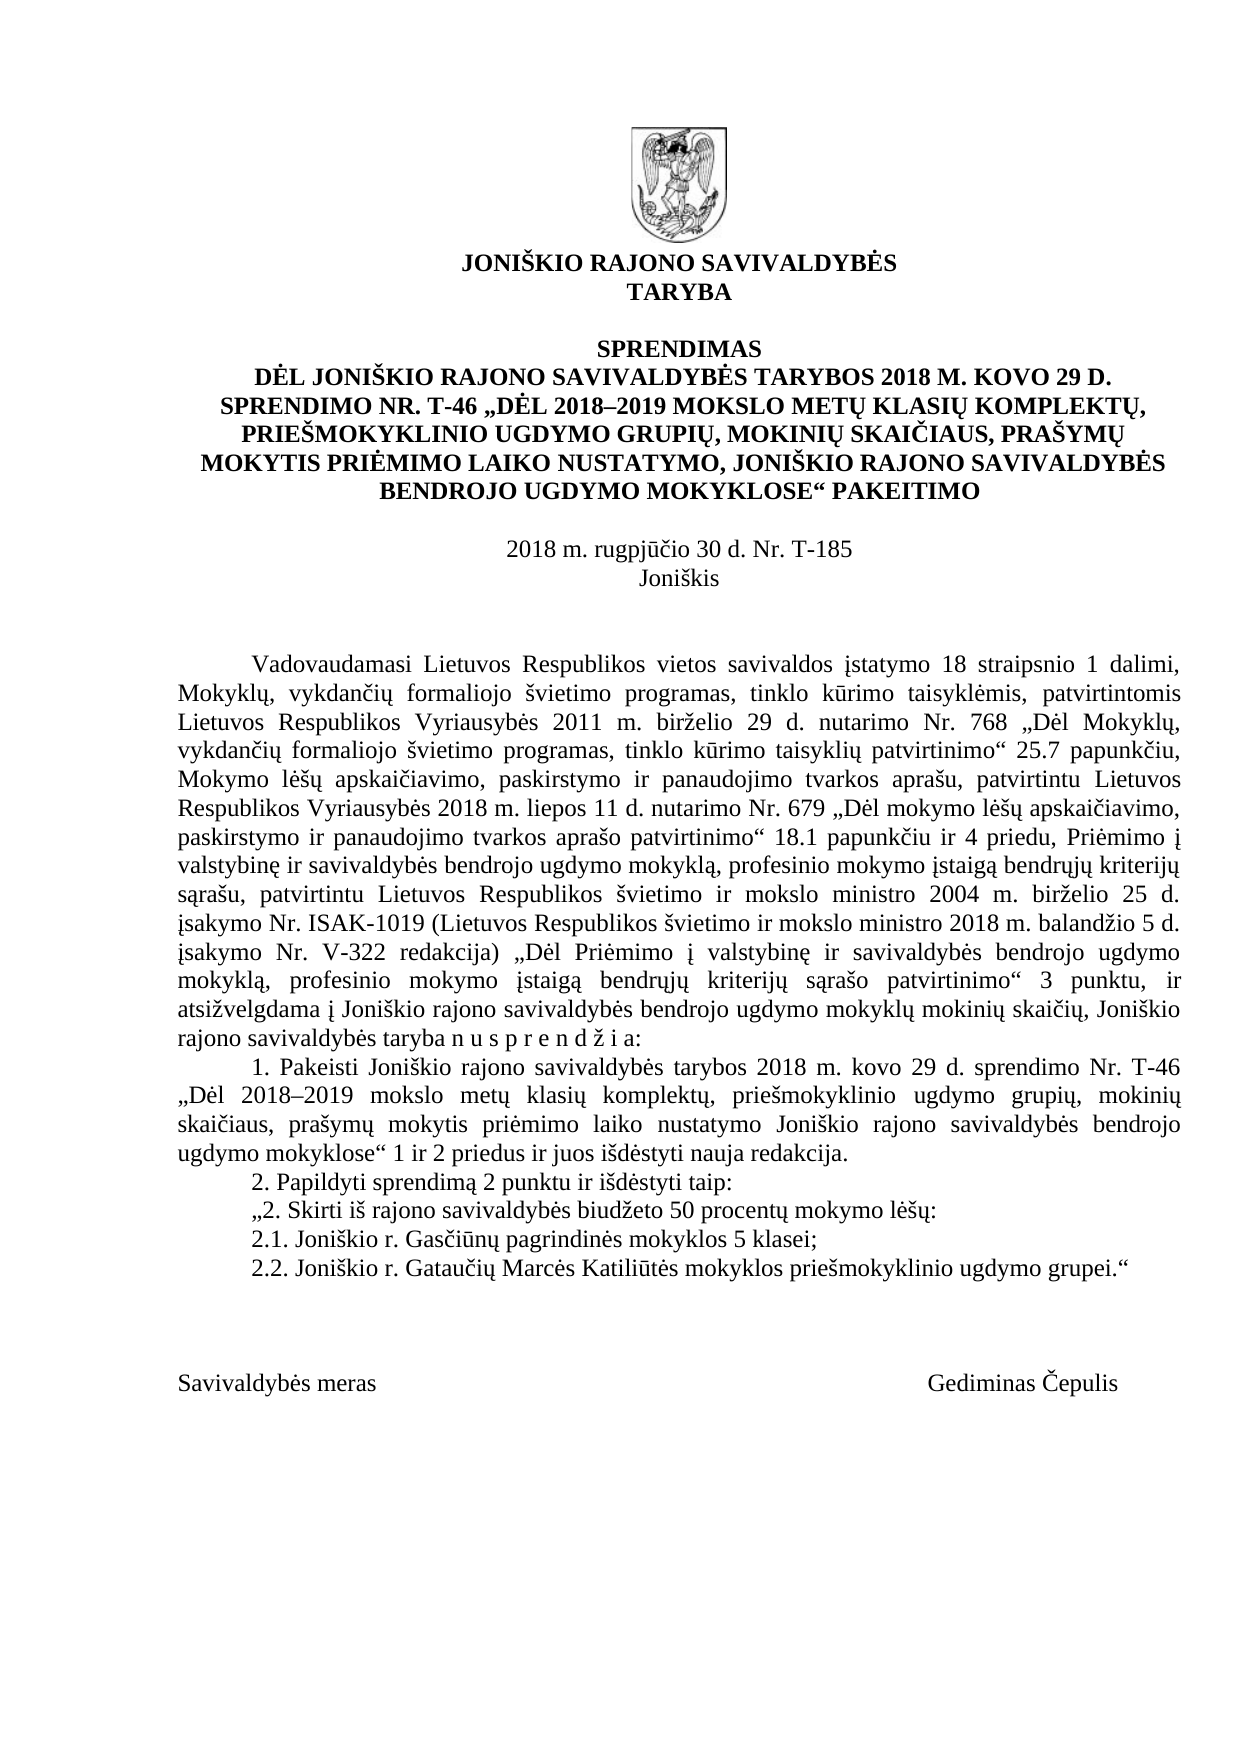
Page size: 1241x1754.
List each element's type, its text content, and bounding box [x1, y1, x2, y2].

text SPRENDIMAS [177, 334, 1181, 363]
text 2018 m. rugpjūčio 30 d. Nr. T-185 [177, 534, 1181, 563]
text 2.1. Joniškio r. Gasčiūnų pagrindinės mokyklos 5 klasei; [177, 1224, 1181, 1253]
text Joniškio rajono savivaldybės TARYBA [177, 248, 1181, 305]
text Vadovaudamasi Lietuvos Respublikos vietos savivaldos įstatymo 18 straipsnio 1 dalimi, Mokyklų, vykdančių formaliojo švietimo programas, tinklo kūrimo taisyklėmis, patvirtintomis Lietuvos Respublikos Vyriausybės 2011 m. birželio 29 d. nutarimo Nr. 768 „Dėl Mokyklų, vykdančių formaliojo švietimo programas, tinklo kūrimo taisyklių patvirtinimo“ 25.7 papunkčiu, Mokymo lėšų apskaičiavimo, paskirstymo ir panaudojimo tvarkos aprašu, patvirtintu Lietuvos Respublikos Vyriausybės 2018 m. liepos 11 d. nutarimo Nr. 679 „Dėl mokymo lėšų apskaičiavimo, paskirstymo ir panaudojimo tvarkos aprašo patvirtinimo“ 18.1 papunkčiu ir 4 priedu, Priėmimo į valstybinę ir savivaldybės bendrojo ugdymo mokyklą, profesinio mokymo įstaigą bendrųjų kriterijų sąrašu, patvirtintu Lietuvos Respublikos švietimo ir mokslo ministro 2004 m. birželio 25 d. įsakymo Nr. ISAK-1019 (Lietuvos Respublikos švietimo ir mokslo ministro 2018 m. balandžio 5 d. įsakymo Nr. V-322 redakcija) „Dėl Priėmimo į valstybinę ir savivaldybės bendrojo ugdymo mokyklą, profesinio mokymo įstaigą bendrųjų kriterijų sąrašo patvirtinimo“ 3 punktu, ir atsižvelgdama į Joniškio rajono savivaldybės bendrojo ugdymo mokyklų mokinių skaičių, Joniškio rajono savivaldybės taryba n u s p r e n d ž i a: [177, 649, 1181, 1052]
text Savivaldybės meras Gediminas Čepulis [177, 1368, 1181, 1397]
text „2. Skirti iš rajono savivaldybės biudžeto 50 procentų mokymo lėšų: [177, 1195, 1181, 1224]
text SPRENDIMO NR. T-46 „DĖL 2018–2019 MOKSLO METŲ KLASIŲ komplektų, PRIEŠMOKYKLINIO UGDYMO GRUPIŲ, MOKINIŲ SKAIČIAUS, prašymų mokytis priėmimo laiko NUSTATYMO, JONIŠKIO RAJONO SAVIVALDYBĖS BENDROJO ugdymo MOKYKLOSE“ PAKEITIMO [185, 391, 1181, 506]
text DĖL JONIŠKIO RAJONO SAVIVALDYBĖS TARYBOS 2018 M. kovo 29 d. [185, 363, 1181, 391]
text Joniškis [177, 563, 1181, 592]
text 2.2. Joniškio r. Gataučių Marcės Katiliūtės mokyklos priešmokyklinio ugdymo grupei.“ [177, 1253, 1181, 1282]
text 1. Pakeisti Joniškio rajono savivaldybės tarybos 2018 m. kovo 29 d. sprendimo Nr. T-46 „Dėl 2018–2019 mokslo metų klasių komplektų, priešmokyklinio ugdymo grupių, mokinių skaičiaus, prašymų mokytis priėmimo laiko nustatymo Joniškio rajono savivaldybės bendrojo ugdymo mokyklose“ 1 ir 2 priedus ir juos išdėstyti nauja redakcija. [177, 1052, 1181, 1167]
text 2. Papildyti sprendimą 2 punktu ir išdėstyti taip: [177, 1167, 1181, 1195]
